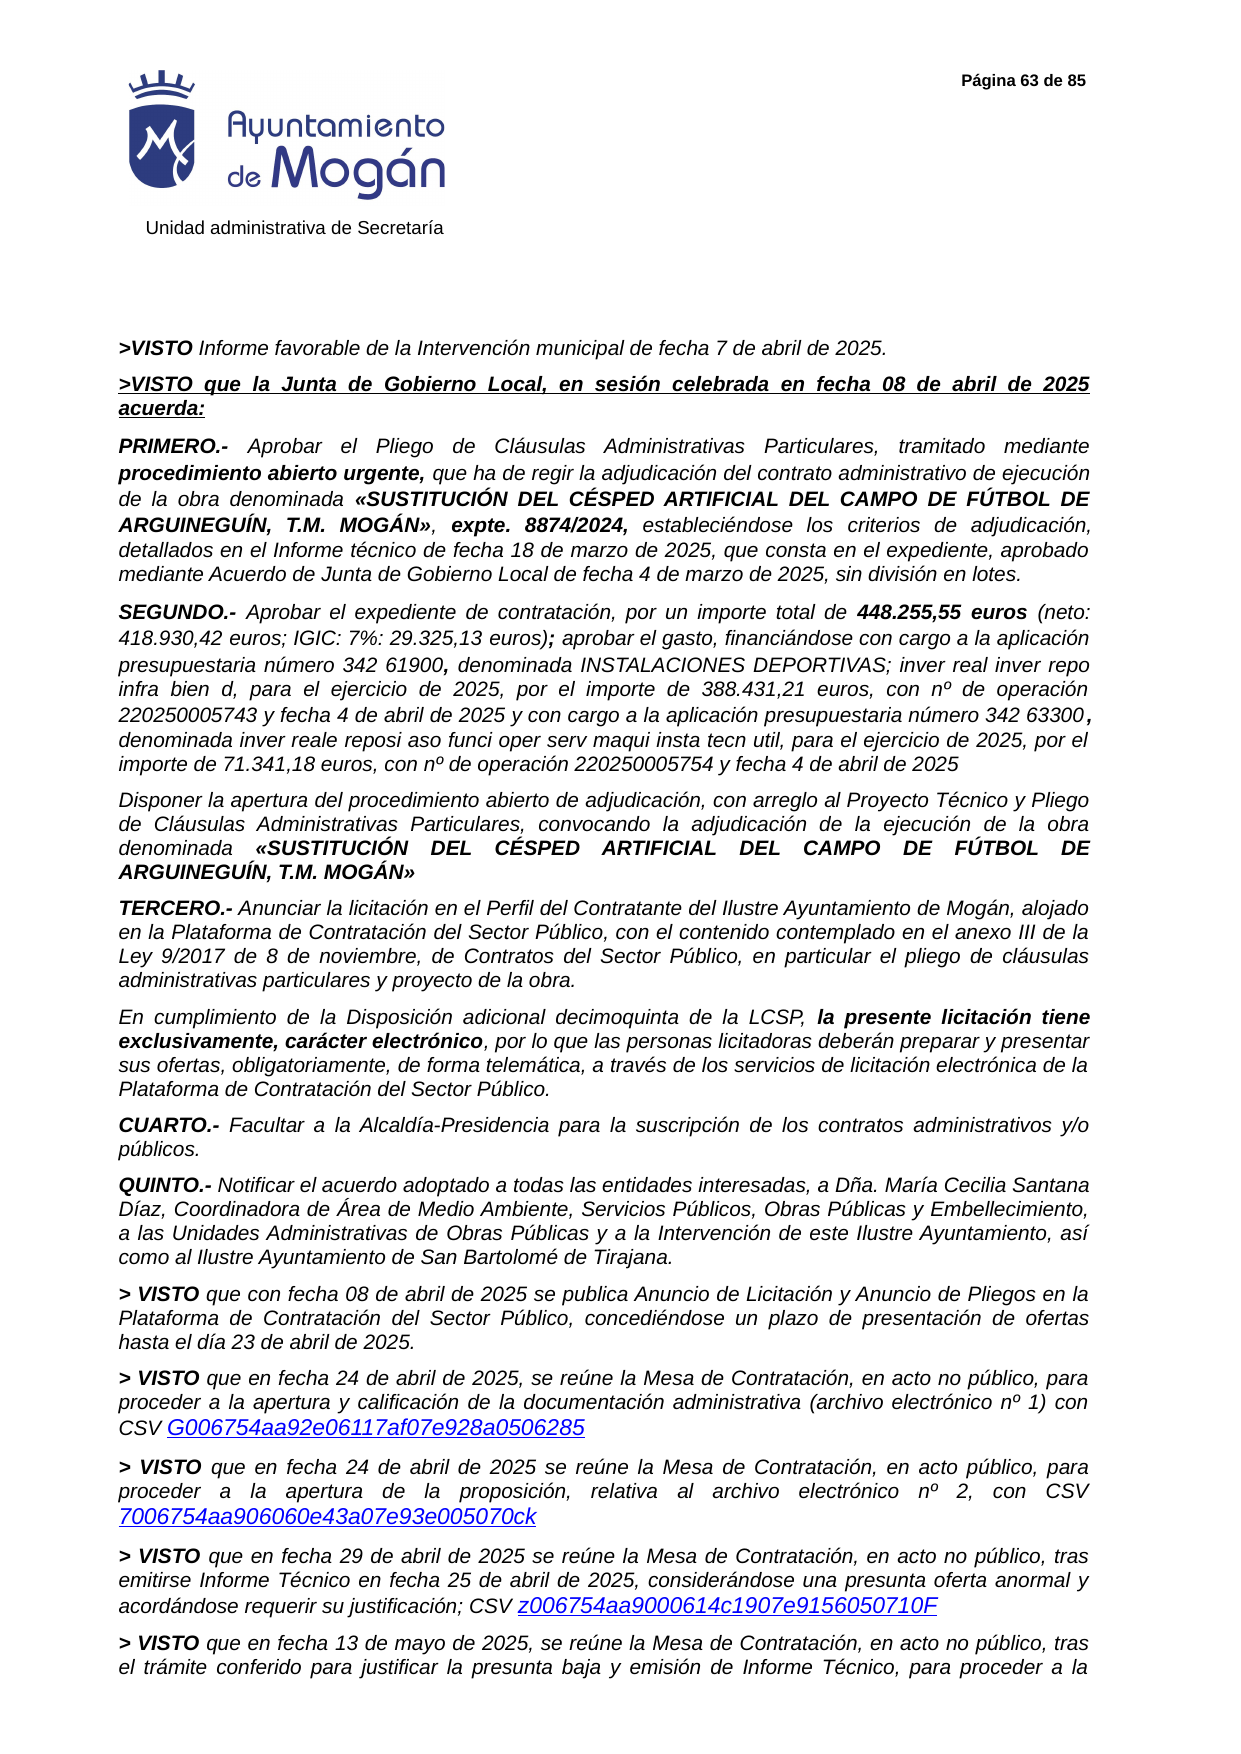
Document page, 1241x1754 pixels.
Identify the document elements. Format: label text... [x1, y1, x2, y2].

text En cumplimiento de la Disposición adicional decimoquinta de la LCSP, la presente licitación tiene exclusivamente, carácter electrónico, por lo que las personas licitadoras deberán preparar y presentar sus ofertas, obligatoriamente, de forma telemática, a través de los servicios de licitación electrónica de la Plataforma de Contratación del Sector Público. [118, 1004, 1092, 1100]
text SEGUNDO.- Aprobar el expediente de contratación, por un importe total de 448.255,55 euros (neto: 418.930,42 euros; IGIC: 7%: 29.325,13 euros); aprobar el gasto, financiándose con cargo a la aplicación presupuestaria número 342 61900, denominada INSTALACIONES DEPORTIVAS; inver real inver repo infra bien d, para el ejercicio de 2025, por el importe de 388.431,21 euros, con nº de operación 220250005743 y fecha 4 de abril de 2025 y con cargo a la aplicación presupuestaria número 342 63300, denominada inver reale reposi aso funci oper serv maqui insta tecn util, para el ejercicio de 2025, por el importe de 71.341,18 euros, con nº de operación 220250005754 y fecha 4 de abril de 2025 [118, 598, 1092, 775]
text QUINTO.- Notificar el acuerdo adoptado a todas las entidades interesadas, a Dña. María Cecilia Santana Díaz, Coordinadora de Área de Medio Ambiente, Servicios Públicos, Obras Públicas y Embellecimiento, a las Unidades Administrativas de Obras Públicas y a la Intervención de este Ilustre Ayuntamiento, así como al Ilustre Ayuntamiento de San Bartolomé de Tirajana. [118, 1173, 1092, 1269]
text > VISTO que en fecha 24 de abril de 2025, se reúne la Mesa de Contratación, en acto no público, para proceder a la apertura y calificación de la documentación administrativa (archivo electrónico nº 1) con CSV G006754aa92e06117af07e928a0506285 [118, 1366, 1092, 1440]
text > VISTO que en fecha 29 de abril de 2025 se reúne la Mesa de Contratación, en acto no público, tras emitirse Informe Técnico en fecha 25 de abril de 2025, considerándose una presunta oferta anormal y acordándose requerir su justificación; CSV z006754aa9000614c1907e9156050710F [118, 1542, 1092, 1618]
text CUARTO.- Facultar a la Alcaldía-Presidencia para la suscripción de los contratos administrativos y/o públicos. [118, 1113, 1092, 1161]
text > VISTO que en fecha 13 de mayo de 2025, se reúne la Mesa de Contratación, en acto no público, tras el trámite conferido para justificar la presunta baja y emisión de Informe Técnico, para proceder a la [118, 1631, 1092, 1679]
text Disponer la apertura del procedimiento abierto de adjudicación, con arreglo al Proyecto Técnico y Pliego de Cláusulas Administrativas Particulares, convocando la adjudicación de la ejecución de la obra denominada «SUSTITUCIÓN DEL CÉSPED ARTIFICIAL DEL CAMPO DE FÚTBOL DE ARGUINEGUÍN, T.M. MOGÁN» [118, 788, 1092, 884]
text > VISTO que con fecha 08 de abril de 2025 se publica Anuncio de Licitación y Anuncio de Pliegos en la Plataforma de Contratación del Sector Público, concediéndose un plazo de presentación de ofertas hasta el día 23 de abril de 2025. [118, 1282, 1092, 1353]
text >VISTO que la Junta de Gobierno Local, en sesión celebrada en fecha 08 de abril de 2025 acuerda: [118, 372, 1092, 420]
text >VISTO Informe favorable de la Intervención municipal de fecha 7 de abril de 2025. [118, 335, 1092, 359]
picture [128, 70, 445, 206]
text PRIMERO.- Aprobar el Pliego de Cláusulas Administrativas Particulares, tramitado mediante procedimiento abierto urgente, que ha de regir la adjudicación del contrato administrativo de ejecución de la obra denominada «SUSTITUCIÓN DEL CÉSPED ARTIFICIAL DEL CAMPO DE FÚTBOL DE ARGUINEGUÍN, T.M. MOGÁN», expte. 8874/2024, estableciéndose los criterios de adjudicación, detallados en el Informe técnico de fecha 18 de marzo de 2025, que consta en el expediente, aprobado mediante Acuerdo de Junta de Gobierno Local de fecha 4 de marzo de 2025, sin división en lotes. [118, 432, 1092, 586]
text > VISTO que en fecha 24 de abril de 2025 se reúne la Mesa de Contratación, en acto público, para proceder a la apertura de la proposición, relativa al archivo electrónico nº 2, con CSV 7006754aa906060e43a07e93e005070ck [118, 1453, 1092, 1529]
text TERCERO.- Anunciar la licitación en el Perfil del Contratante del Ilustre Ayuntamiento de Mogán, alojado en la Plataforma de Contratación del Sector Público, con el contenido contemplado en el anexo III de la Ley 9/2017 de 8 de noviembre, de Contratos del Sector Público, en particular el pliego de cláusulas administrativas particulares y proyecto de la obra. [118, 896, 1092, 992]
